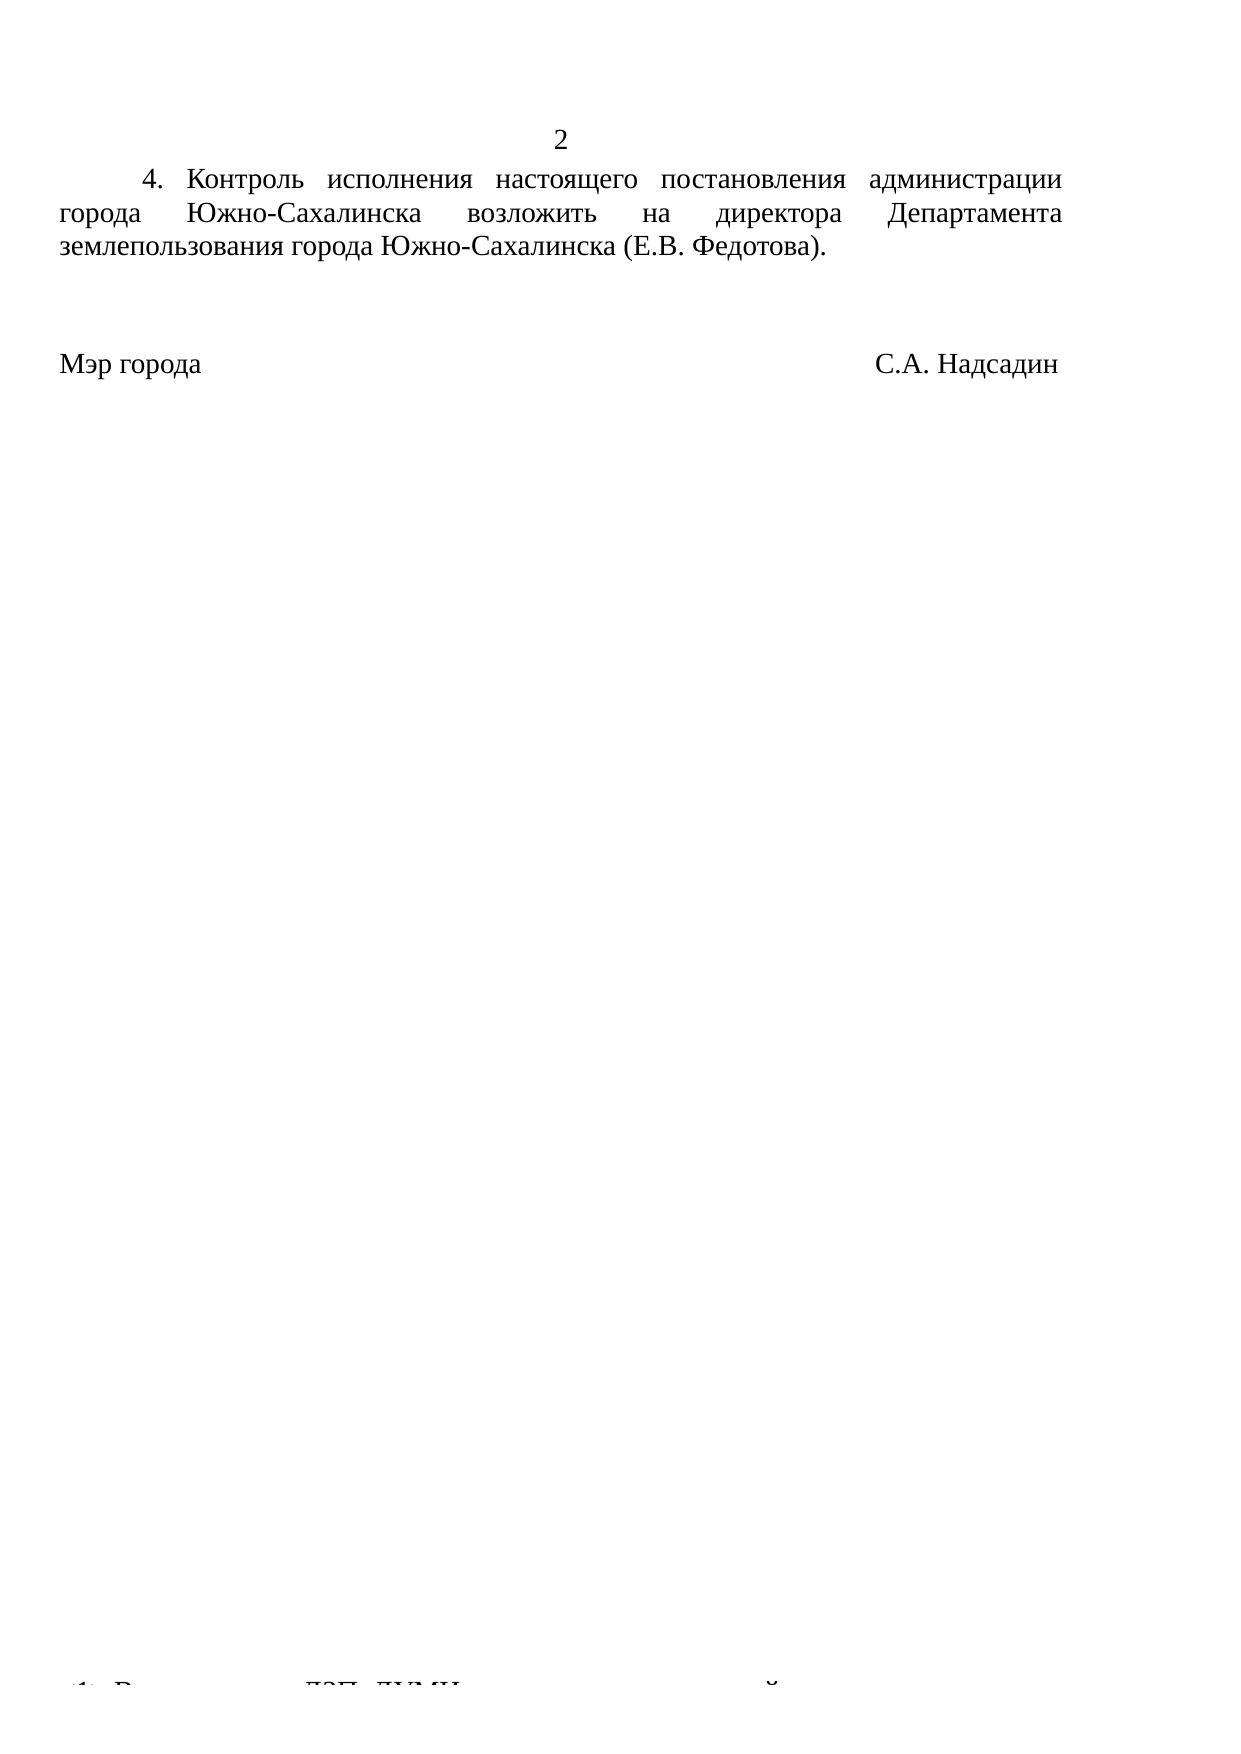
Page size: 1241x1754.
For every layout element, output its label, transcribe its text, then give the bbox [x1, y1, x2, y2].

text 4. Контроль исполнения настоящего постановления администрации города Южно-Сахалинска возложить на директора Департамента землепользования города Южно-Сахалинска (Е.В. Федотова). [59, 161, 1063, 262]
text Мэр города С.А. Надсадин [59, 346, 1063, 379]
